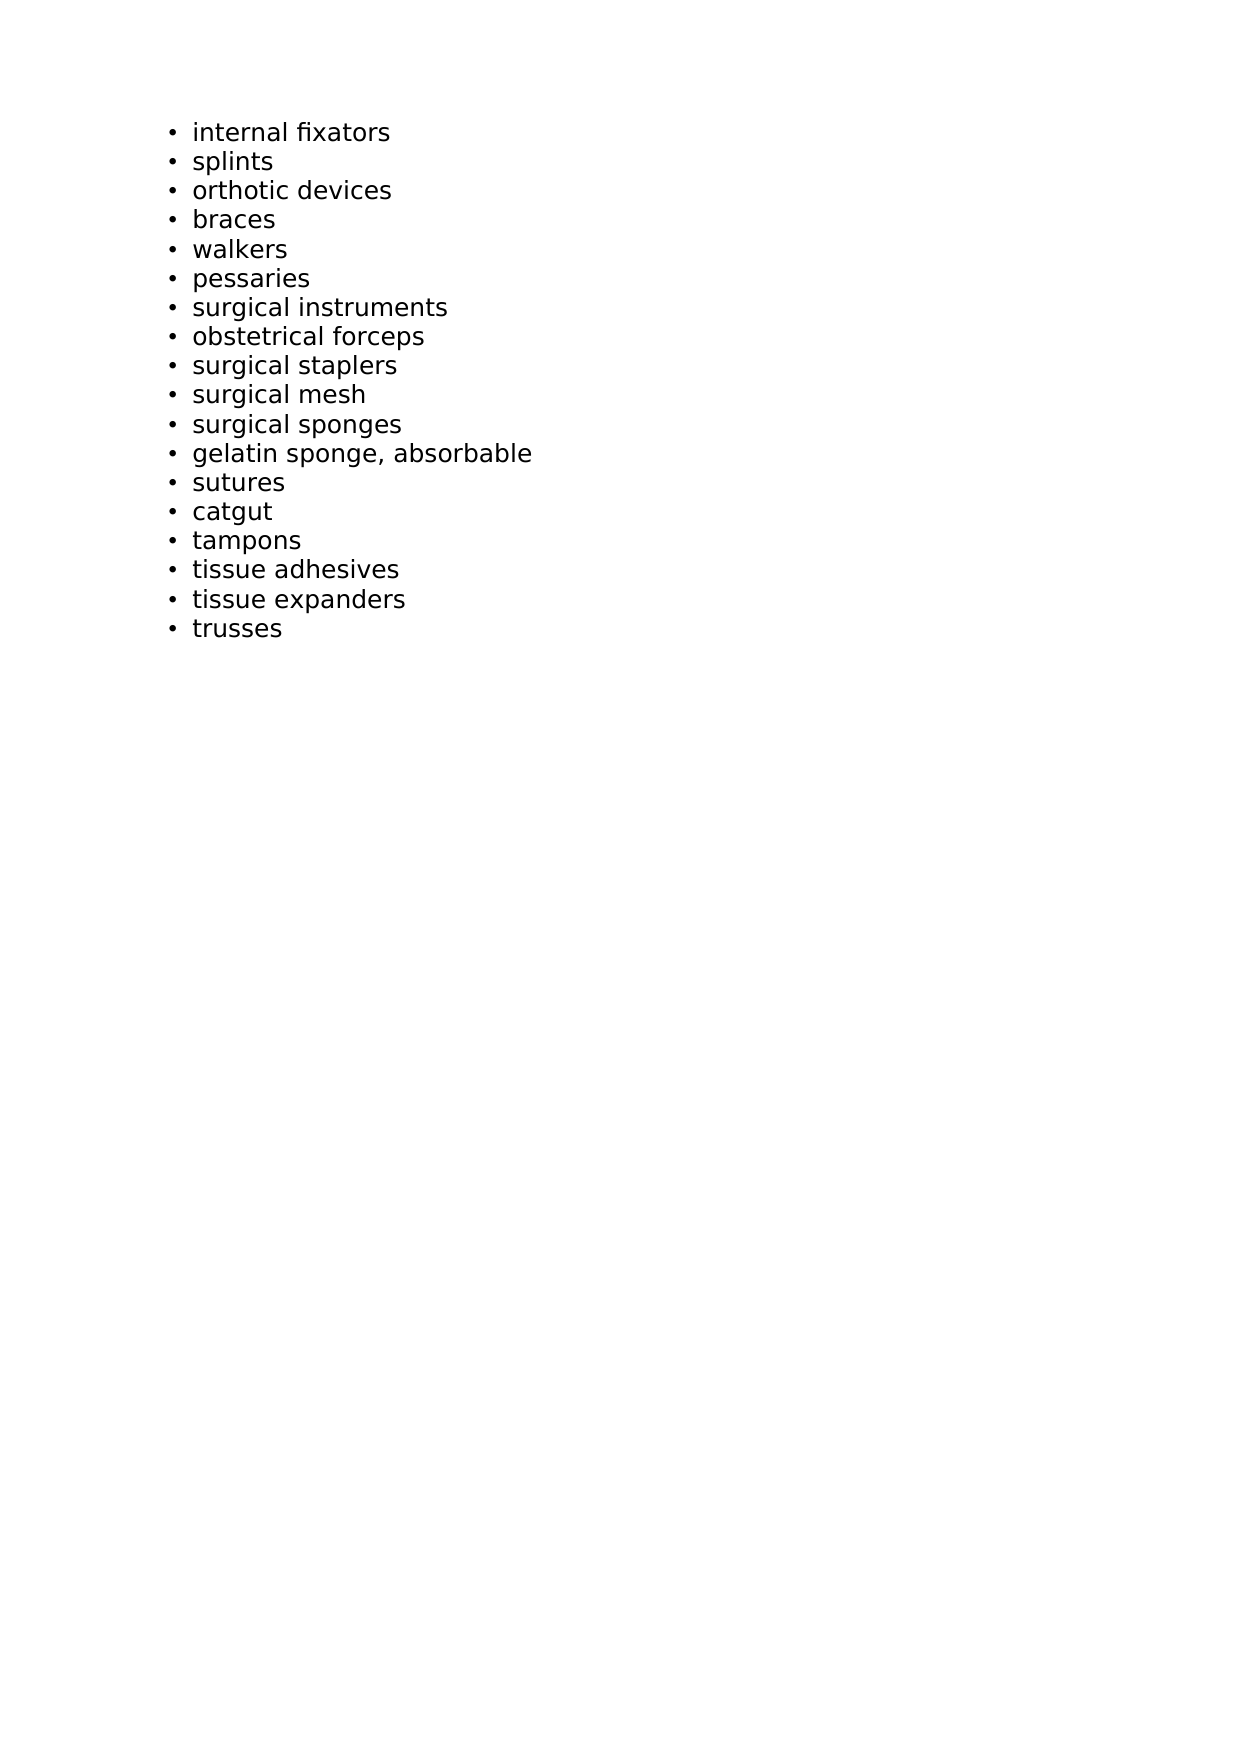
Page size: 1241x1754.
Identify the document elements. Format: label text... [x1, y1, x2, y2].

list braces [177, 206, 1122, 235]
list surgical mesh [177, 381, 1122, 410]
list obstetrical forceps [177, 322, 1122, 351]
list gelatin sponge, absorbable [177, 439, 1122, 468]
list tissue expanders [177, 585, 1122, 614]
list surgical instruments [177, 293, 1122, 322]
list trusses [177, 614, 1122, 643]
list surgical staplers [177, 351, 1122, 381]
list surgical sponges [177, 410, 1122, 439]
list splints [177, 147, 1122, 176]
list orthotic devices [177, 176, 1122, 206]
list sutures [177, 468, 1122, 497]
list catgut [177, 497, 1122, 526]
list tissue adhesives [177, 556, 1122, 585]
list internal fixators [177, 118, 1122, 147]
list tampons [177, 526, 1122, 556]
list pessaries [177, 264, 1122, 293]
list walkers [177, 235, 1122, 264]
